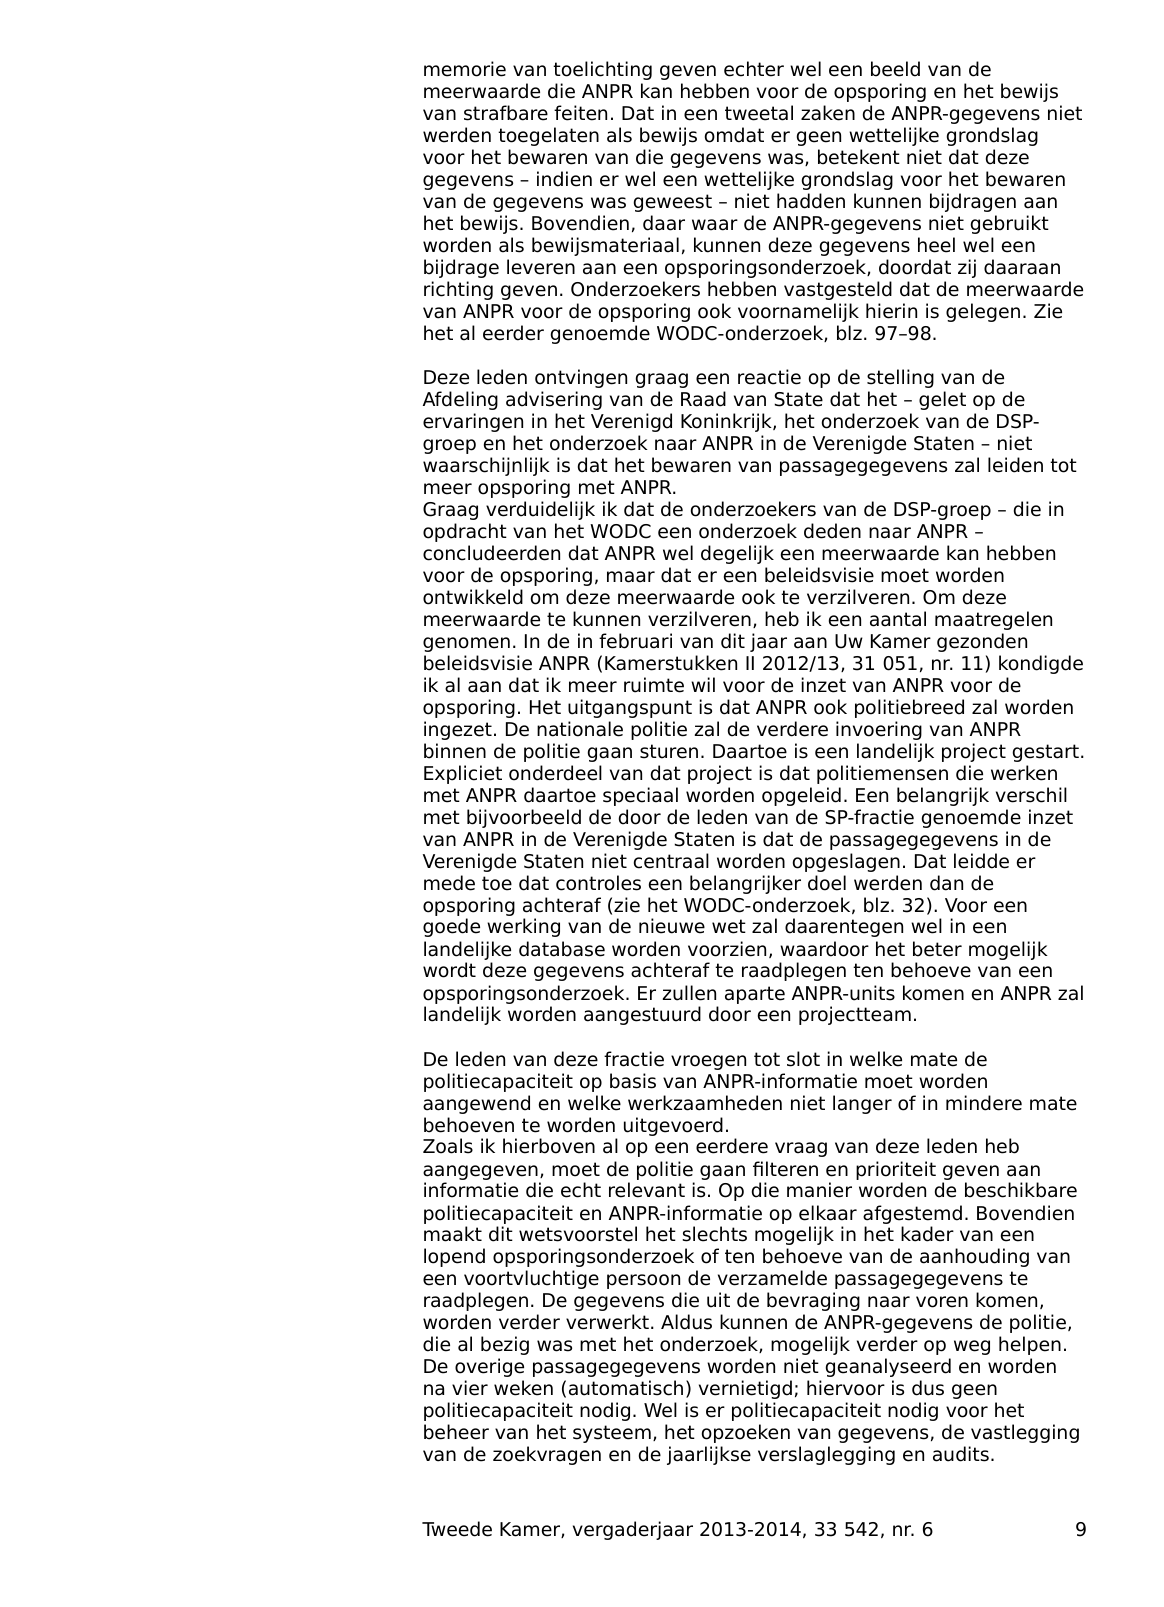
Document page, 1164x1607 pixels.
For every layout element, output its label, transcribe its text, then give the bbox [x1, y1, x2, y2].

text Graag verduidelijk ik dat de onderzoekers van de DSP-groep – die in opdracht van het WODC een onderzoek deden naar ANPR – concludeerden dat ANPR wel degelijk een meerwaarde kan hebben voor de opsporing, maar dat er een beleidsvisie moet worden ontwikkeld om deze meerwaarde ook te verzilveren. Om deze meerwaarde te kunnen verzilveren, heb ik een aantal maatregelen genomen. In de in februari van dit jaar aan Uw Kamer gezonden beleidsvisie ANPR (Kamerstukken II 2012/13, 31 051, nr. 11) kondigde ik al aan dat ik meer ruimte wil voor de inzet van ANPR voor de opsporing. Het uitgangspunt is dat ANPR ook politiebreed zal worden ingezet. De nationale politie zal de verdere invoering van ANPR binnen de politie gaan sturen. Daartoe is een landelijk project gestart. Expliciet onderdeel van dat project is dat politiemensen die werken met ANPR daartoe speciaal worden opgeleid. Een belangrijk verschil met bijvoorbeeld de door de leden van de SP-fractie genoemde inzet van ANPR in de Verenigde Staten is dat de passagegegevens in de Verenigde Staten niet centraal worden opgeslagen. Dat leidde er mede toe dat controles een belangrijker doel werden dan de opsporing achteraf (zie het WODC-onderzoek, blz. 32). Voor een goede werking van de nieuwe wet zal daarentegen wel in een landelijke database worden voorzien, waardoor het beter mogelijk wordt deze gegevens achteraf te raadplegen ten behoeve van een opsporingsonderzoek. Er zullen aparte ANPR-units komen en ANPR zal landelijk worden aangestuurd door een projectteam. [422, 499, 1087, 1026]
text Zoals ik hierboven al op een eerdere vraag van deze leden heb aangegeven, moet de politie gaan filteren en prioriteit geven aan informatie die echt relevant is. Op die manier worden de beschikbare politiecapaciteit en ANPR-informatie op elkaar afgestemd. Bovendien maakt dit wetsvoorstel het slechts mogelijk in het kader van een lopend opsporingsonderzoek of ten behoeve van de aanhouding van een voortvluchtige persoon de verzamelde passagegegevens te raadplegen. De gegevens die uit de bevraging naar voren komen, worden verder verwerkt. Aldus kunnen de ANPR-gegevens de politie, die al bezig was met het onderzoek, mogelijk verder op weg helpen. De overige passagegegevens worden niet geanalyseerd en worden na vier weken (automatisch) vernietigd; hiervoor is dus geen politiecapaciteit nodig. Wel is er politiecapaciteit nodig voor het beheer van het systeem, het opzoeken van gegevens, de vastlegging van de zoekvragen en de jaarlijkse verslaglegging en audits. [422, 1136, 1087, 1466]
text Deze leden ontvingen graag een reactie op de stelling van de Afdeling advisering van de Raad van State dat het – gelet op de ervaringen in het Verenigd Koninkrijk, het onderzoek van de DSP-groep en het onderzoek naar ANPR in de Verenigde Staten – niet waarschijnlijk is dat het bewaren van passagegegevens zal leiden tot meer opsporing met ANPR. [422, 367, 1087, 499]
text memorie van toelichting geven echter wel een beeld van de meerwaarde die ANPR kan hebben voor de opsporing en het bewijs van strafbare feiten. Dat in een tweetal zaken de ANPR-gegevens niet werden toegelaten als bewijs omdat er geen wettelijke grondslag voor het bewaren van die gegevens was, betekent niet dat deze gegevens – indien er wel een wettelijke grondslag voor het bewaren van de gegevens was geweest – niet hadden kunnen bijdragen aan het bewijs. Bovendien, daar waar de ANPR-gegevens niet gebruikt worden als bewijsmateriaal, kunnen deze gegevens heel wel een bijdrage leveren aan een opsporingsonderzoek, doordat zij daaraan richting geven. Onderzoekers hebben vastgesteld dat de meerwaarde van ANPR voor de opsporing ook voornamelijk hierin is gelegen. Zie het al eerder genoemde WODC-onderzoek, blz. 97–98. [422, 59, 1087, 345]
text De leden van deze fractie vroegen tot slot in welke mate de politiecapaciteit op basis van ANPR-informatie moet worden aangewend en welke werkzaamheden niet langer of in mindere mate behoeven te worden uitgevoerd. [422, 1048, 1087, 1136]
